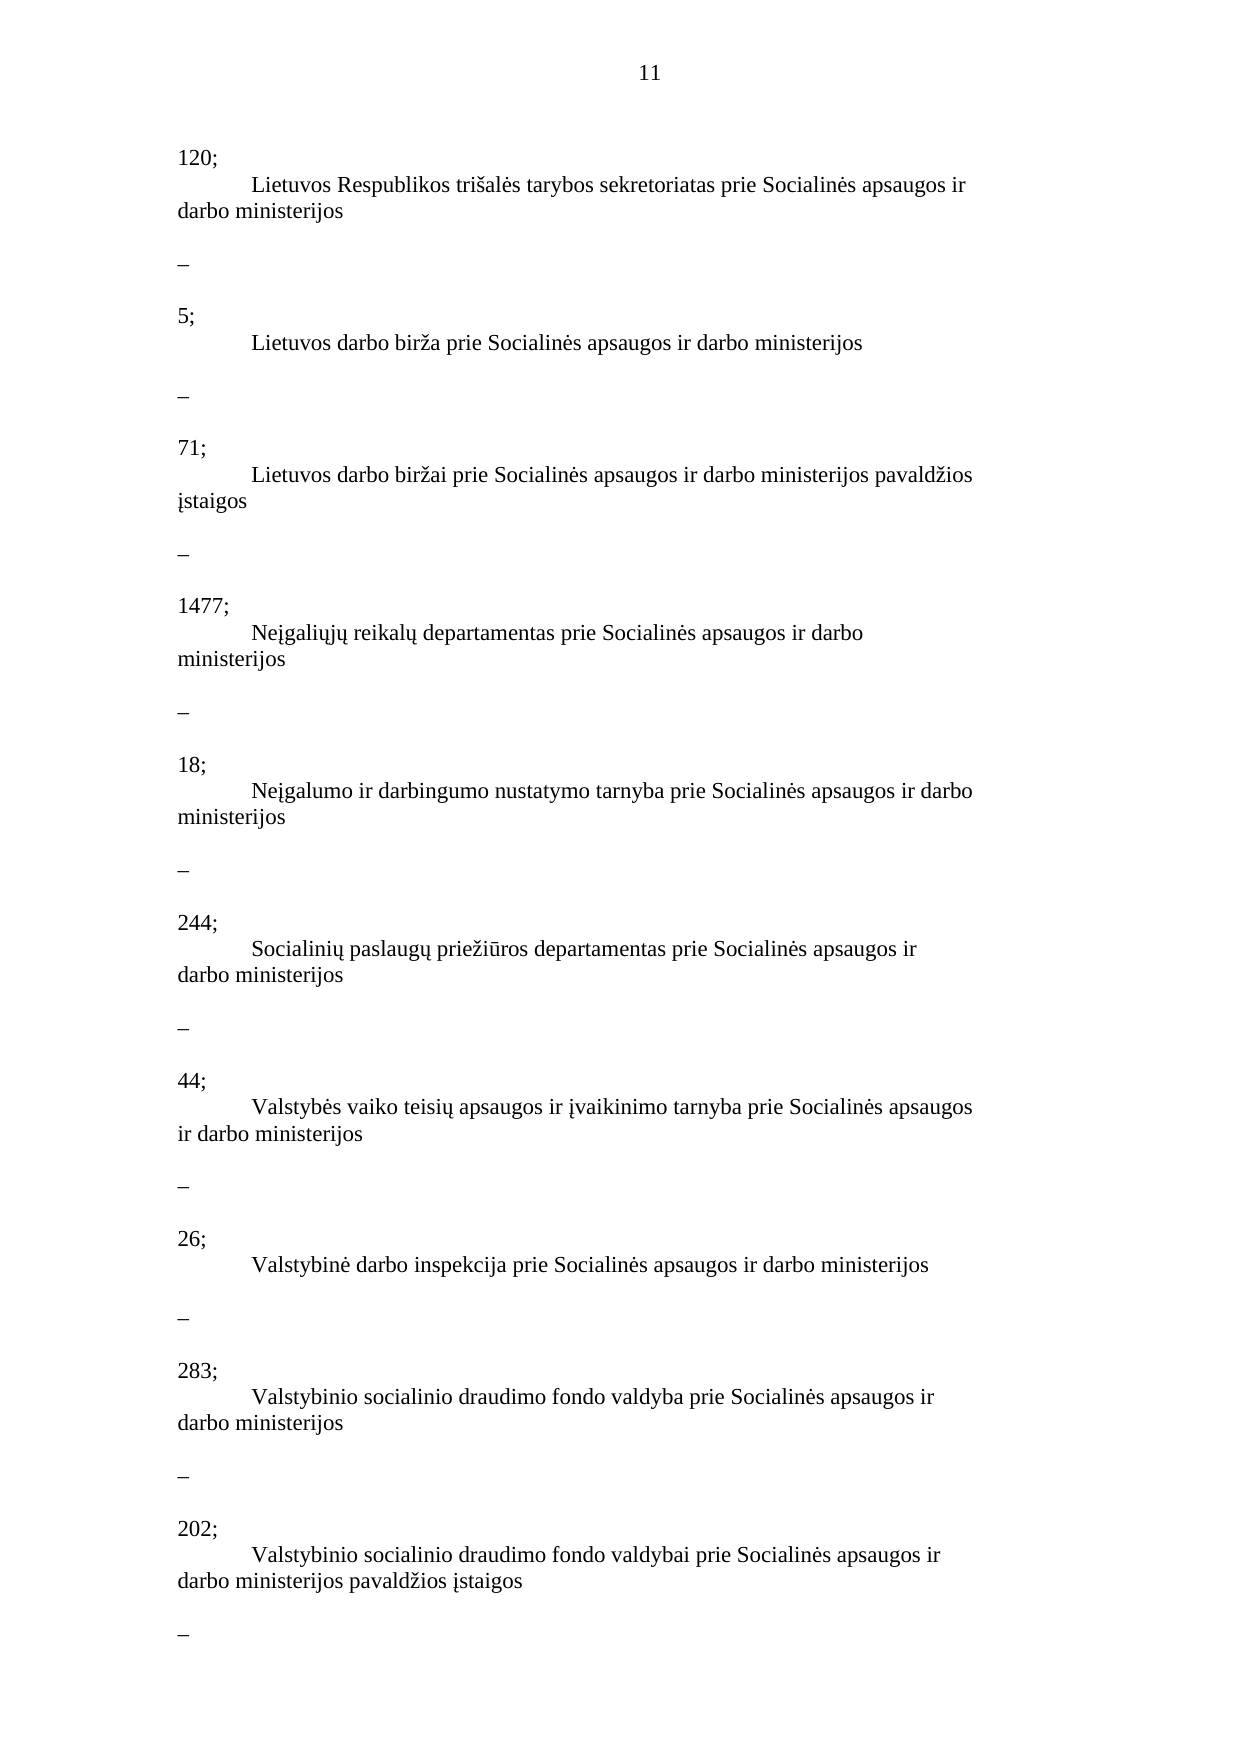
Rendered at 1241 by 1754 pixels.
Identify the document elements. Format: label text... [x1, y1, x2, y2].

text Valstybinio socialinio draudimo fondo valdyba prie Socialinės apsaugos ir darbo ministerijos – 202; [177, 1383, 974, 1541]
text Lietuvos darbo birža prie Socialinės apsaugos ir darbo ministerijos – 71; [177, 329, 974, 461]
text Valstybinio socialinio draudimo fondo valdybai prie Socialinės apsaugos ir darbo ministerijos pavaldžios įstaigos – [177, 1541, 974, 1647]
text 120; [177, 118, 974, 171]
text Lietuvos Respublikos trišalės tarybos sekretoriatas prie Socialinės apsaugos ir darbo ministerijos – 5; [177, 171, 974, 329]
text Lietuvos darbo biržai prie Socialinės apsaugos ir darbo ministerijos pavaldžios įstaigos – 1477; [177, 461, 974, 619]
text Valstybės vaiko teisių apsaugos ir įvaikinimo tarnyba prie Socialinės apsaugos ir darbo ministerijos – 26; [177, 1093, 974, 1251]
text Socialinių paslaugų priežiūros departamentas prie Socialinės apsaugos ir darbo ministerijos – 44; [177, 935, 974, 1093]
text Neįgalumo ir darbingumo nustatymo tarnyba prie Socialinės apsaugos ir darbo ministerijos – 244; [177, 777, 974, 935]
text Neįgaliųjų reikalų departamentas prie Socialinės apsaugos ir darbo ministerijos – 18; [177, 619, 974, 777]
text Valstybinė darbo inspekcija prie Socialinės apsaugos ir darbo ministerijos – 283; [177, 1251, 974, 1383]
